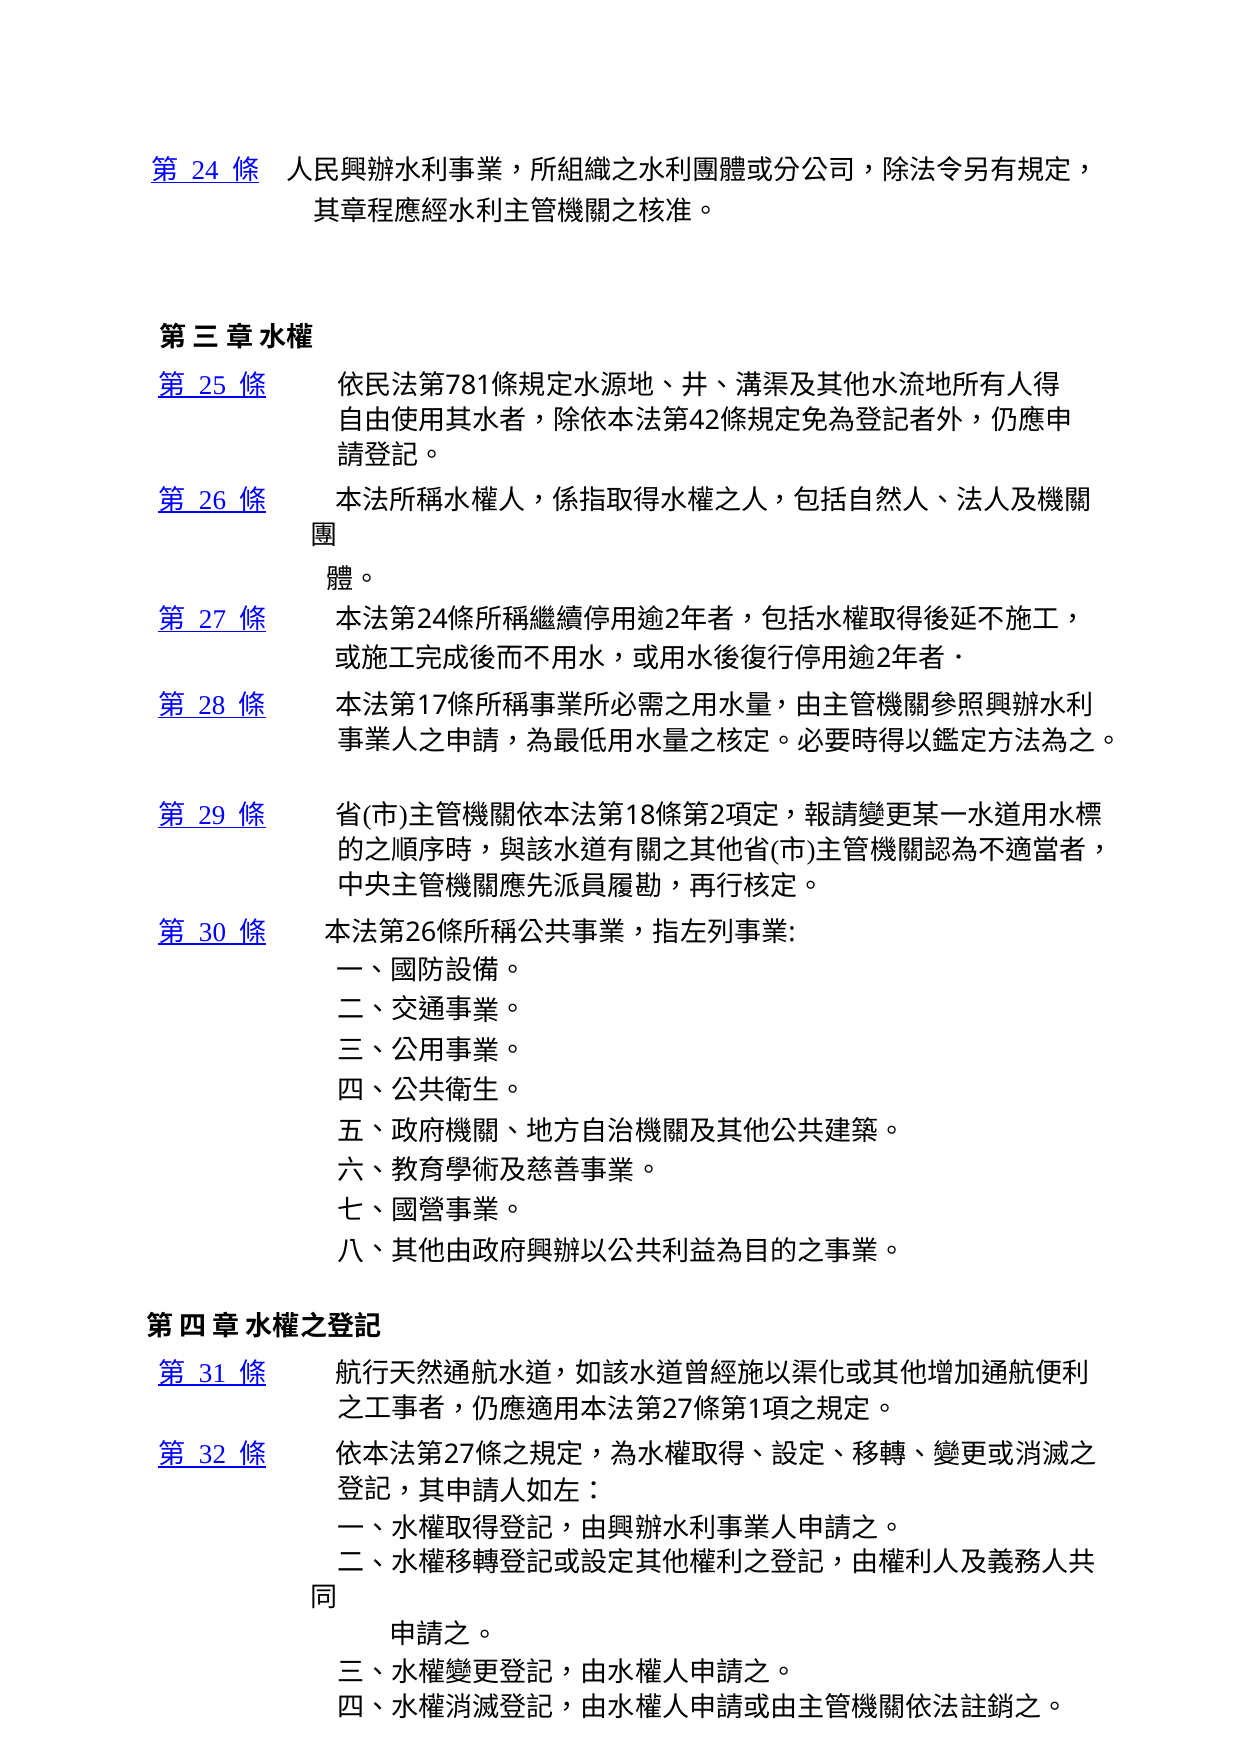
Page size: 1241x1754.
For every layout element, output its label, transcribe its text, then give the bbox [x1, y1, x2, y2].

text 八、其他由政府興辦以公共利益為目的之事業。 [310, 1227, 1096, 1268]
text 第 30 條 本法第26條所稱公共事業，指左列事業: [158, 913, 881, 948]
text 第 26 條 本法所稱水權人，係指取得水權之人，包括自然人、法人及機關團 [158, 481, 1116, 551]
text 二、交通事業。 [337, 987, 1102, 1028]
text 第 29 條 省(市)主管機關依本法第18條第2項定，報請變更某一水道用水標的之順序時，與該水道有關之其他省(市)主管機關認為不適當者，中央主管機關應先派員履勘，再行核定。 [158, 796, 1112, 902]
text 四、水權消滅登記，由水權人申請或由主管機關依法註銷之。 [310, 1686, 1096, 1721]
text 第 三 章 水權 [146, 315, 1091, 354]
text 第 28 條 本法第17條所稱事業所必需之用水量，由主管機關參照興辦水利事業人之申請，為最低用水量之核定。必要時得以鑑定方法為之。 [158, 686, 1116, 792]
text 四、公共衛生。 [337, 1068, 1102, 1107]
text 五、政府機關、地方自治機關及其他公共建築。 [310, 1107, 1096, 1148]
text 第 31 條 航行天然通航水道，如該水道曾經施以渠化或其他增加通航便利之工事者，仍應適用本法第27條第1項之規定。 [158, 1354, 1097, 1424]
text 申請之。 [146, 1615, 1107, 1650]
text 第 27 條 本法第24條所稱繼續停用逾2年者，包括水權取得後延不施工，或施工完成後而不用水，或用水後復行停用逾2年者． [158, 597, 1096, 676]
text 一、水權取得登記，由興辦水利事業人申請之。 [310, 1506, 1096, 1541]
text 第 25 條 依民法第781條規定水源地、井、溝渠及其他水流地所有人得自由使用其水者，除依本法第42條規定免為登記者外，仍應申請登記。 [158, 366, 1087, 472]
text 第 四 章 水權之登記 [146, 1304, 1096, 1343]
text 三、水權變更登記，由水權人申請之。 [310, 1650, 1096, 1686]
text 六、教育學術及慈善事業。 [337, 1148, 1106, 1188]
text 第 32 條 依本法第27條之規定，為水權取得、設定、移轉、變更或消滅之登記，其申請人如左： [158, 1436, 1112, 1506]
text 二、水權移轉登記或設定其他權利之登記，由權利人及義務人共同 [310, 1543, 1102, 1613]
text 一、國防設備。 [336, 948, 845, 987]
text 第 24 條 人民興辦水利事業，所組織之水利團體或分公司，除法令另有規定，其章程應經水利主管機關之核准。 [151, 148, 1106, 228]
text 七、國營事業。 [337, 1188, 1106, 1227]
text 體。 [158, 561, 1116, 596]
text 三、公用事業。 [337, 1028, 1102, 1068]
